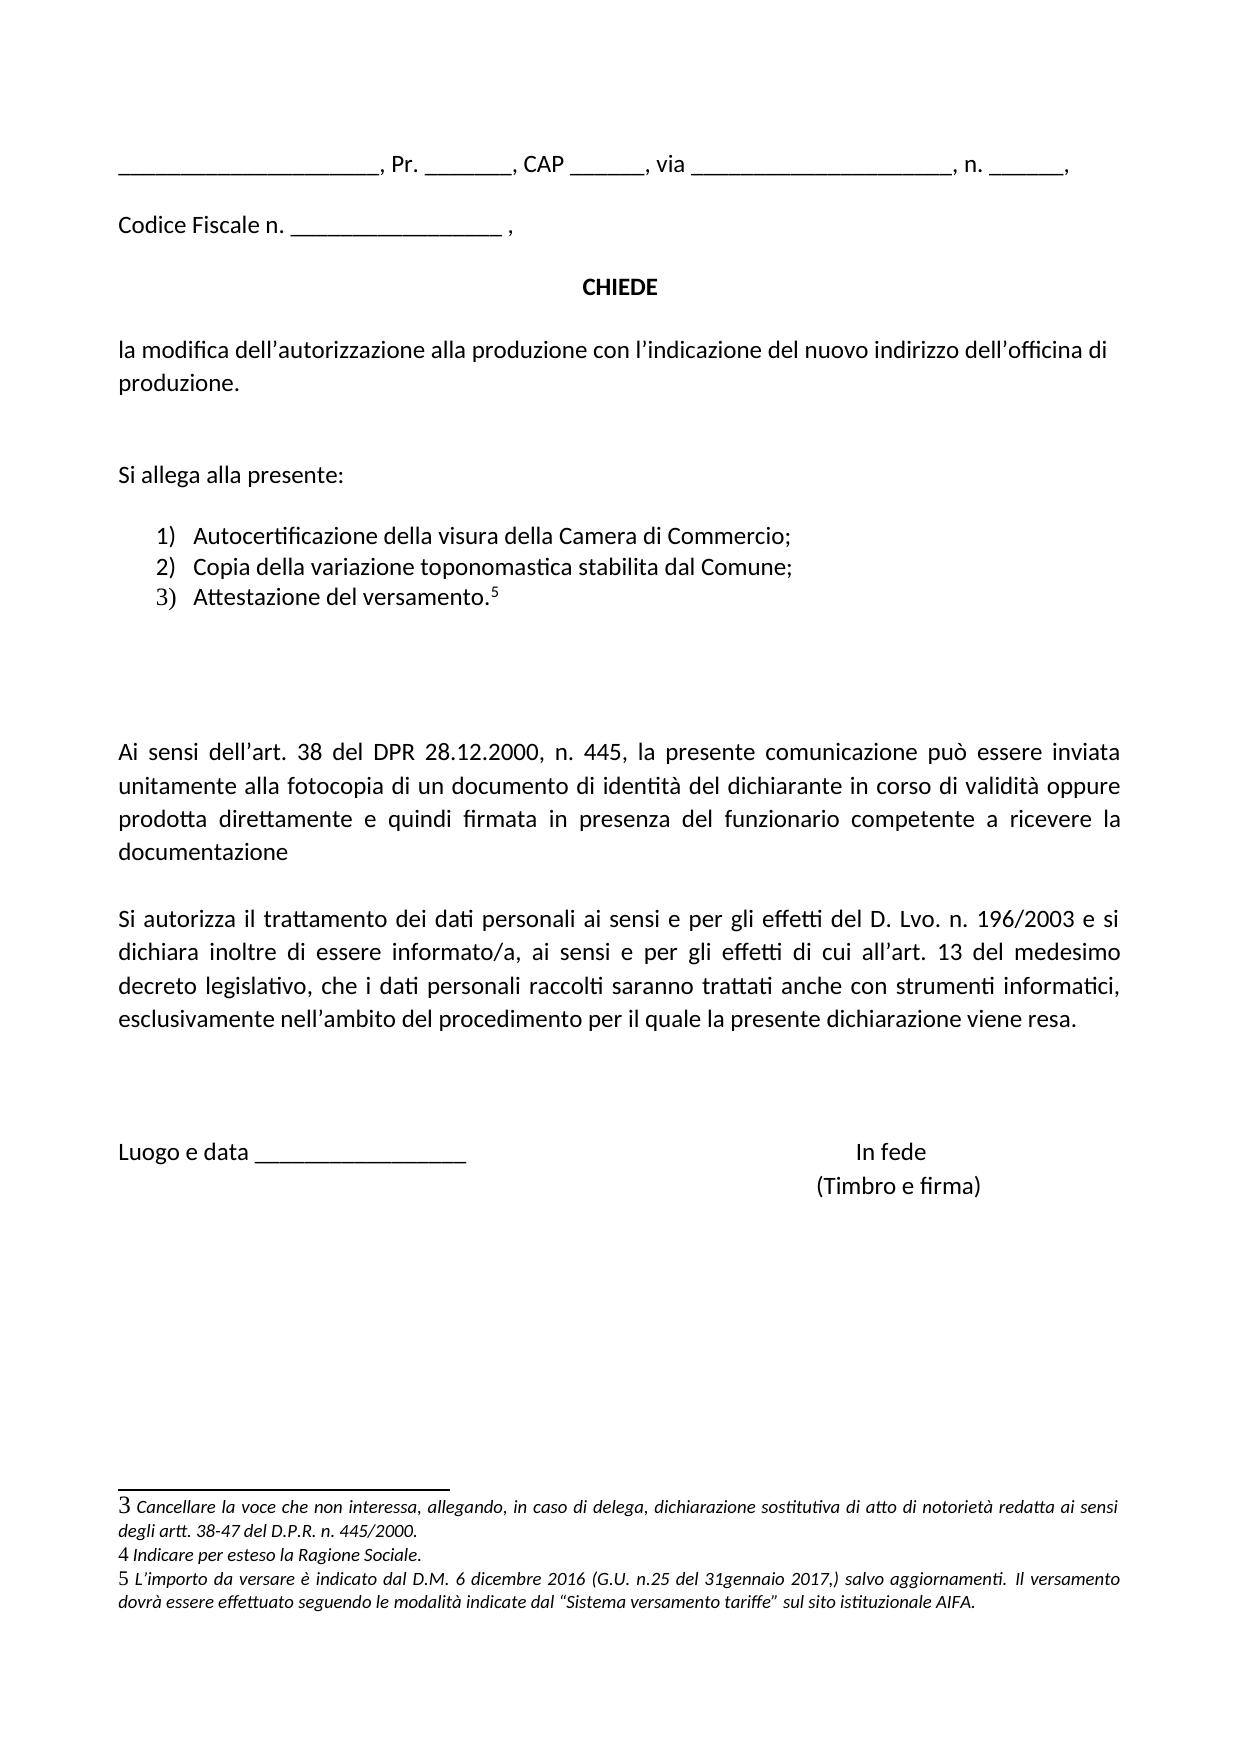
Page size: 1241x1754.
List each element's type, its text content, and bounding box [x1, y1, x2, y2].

list Indicare per esteso la Ragione Sociale. [118, 1542, 1122, 1566]
text Si allega alla presente: [118, 459, 1122, 490]
text _____________________, Pr. _______, CAP ______, via _____________________, n. ______, [118, 149, 1122, 179]
list Copia della variazione toponomastica stabilita dal Comune; [156, 551, 1122, 582]
list L’importo da versare è indicato dal D.M. 6 dicembre 2016 (G.U. n.25 del 31gennaio 2017,) salvo aggiornamenti. Il versamento dovrà essere effettuato seguendo le modalità indicate dal “Sistema versamento tariffe” sul sito istituzionale AIFA. [118, 1566, 1122, 1613]
text CHIEDE [118, 271, 1122, 301]
text la modifica dell’autorizzazione alla produzione con l’indicazione del nuovo indirizzo dell’officina di produzione. [118, 332, 1122, 398]
text Si autorizza il trattamento dei dati personali ai sensi e per gli effetti del D. Lvo. n. 196/2003 e si dichiara inoltre di essere informato/a, ai sensi e per gli effetti di cui all’art. 13 del medesimo decreto legislativo, che i dati personali raccolti saranno trattati anche con strumenti informatici, esclusivamente nell’ambito del procedimento per il quale la presente dichiarazione viene resa. [118, 901, 1122, 1034]
list Cancellare la voce che non interessa, allegando, in caso di delega, dichiarazione sostitutiva di atto di notorietà redatta ai sensi degli artt. 38-47 del D.P.R. n. 445/2000. [118, 1490, 1122, 1542]
list Autocertificazione della visura della Camera di Commercio; [156, 521, 1122, 551]
text (Timbro e firma) [118, 1167, 1122, 1201]
text Ai sensi dell’art. 38 del DPR 28.12.2000, n. 445, la presente comunicazione può essere inviata unitamente alla fotocopia di un documento di identità del dichiarante in corso di validità oppure prodotta direttamente e quindi firmata in presenza del funzionario competente a ricevere la documentazione [118, 734, 1122, 867]
list Attestazione del versamento. [156, 582, 1122, 612]
text Luogo e data _________________ In fede [118, 1134, 1122, 1167]
text Codice Fiscale n. _________________ , [118, 210, 1122, 240]
